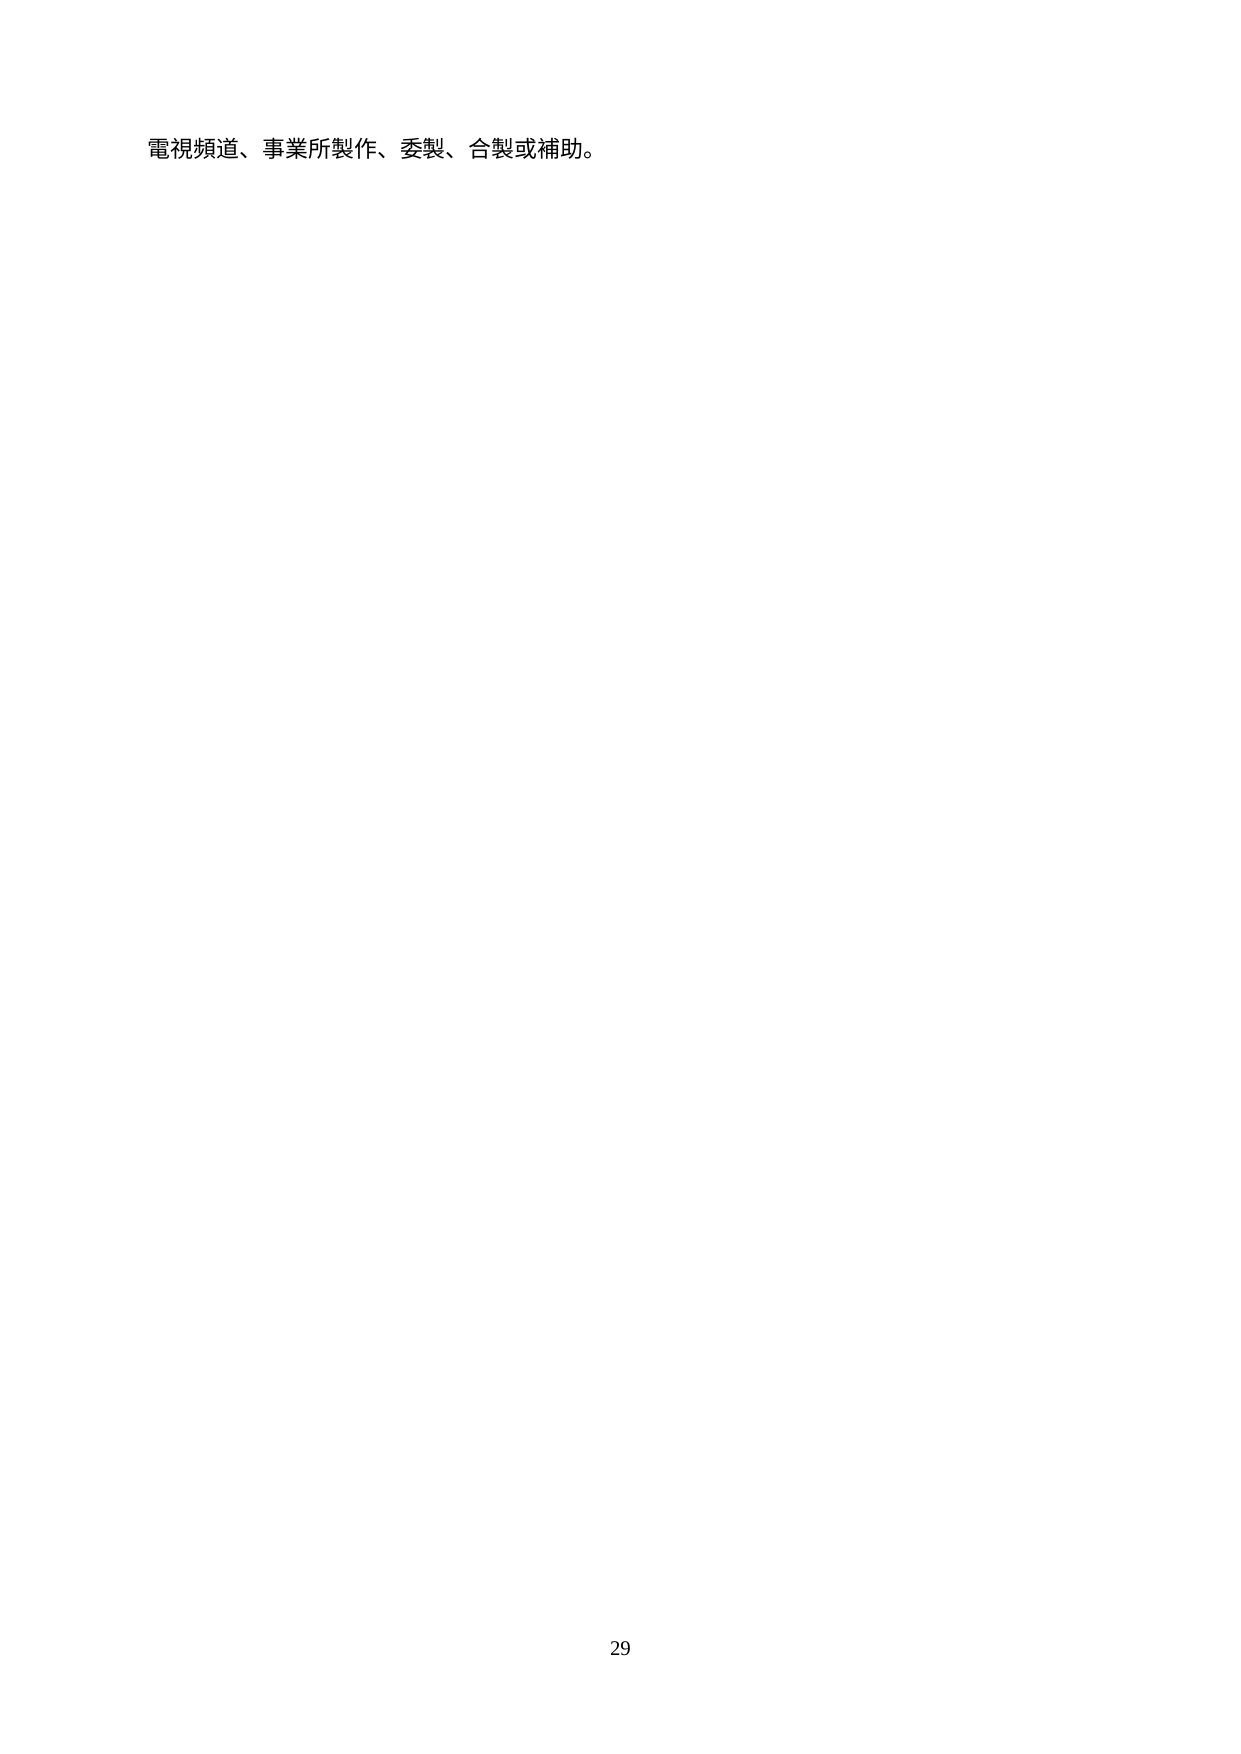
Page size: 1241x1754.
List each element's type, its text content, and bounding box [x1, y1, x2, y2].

text 電視頻道、事業所製作、委製、合製或補助。 [118, 124, 1122, 166]
